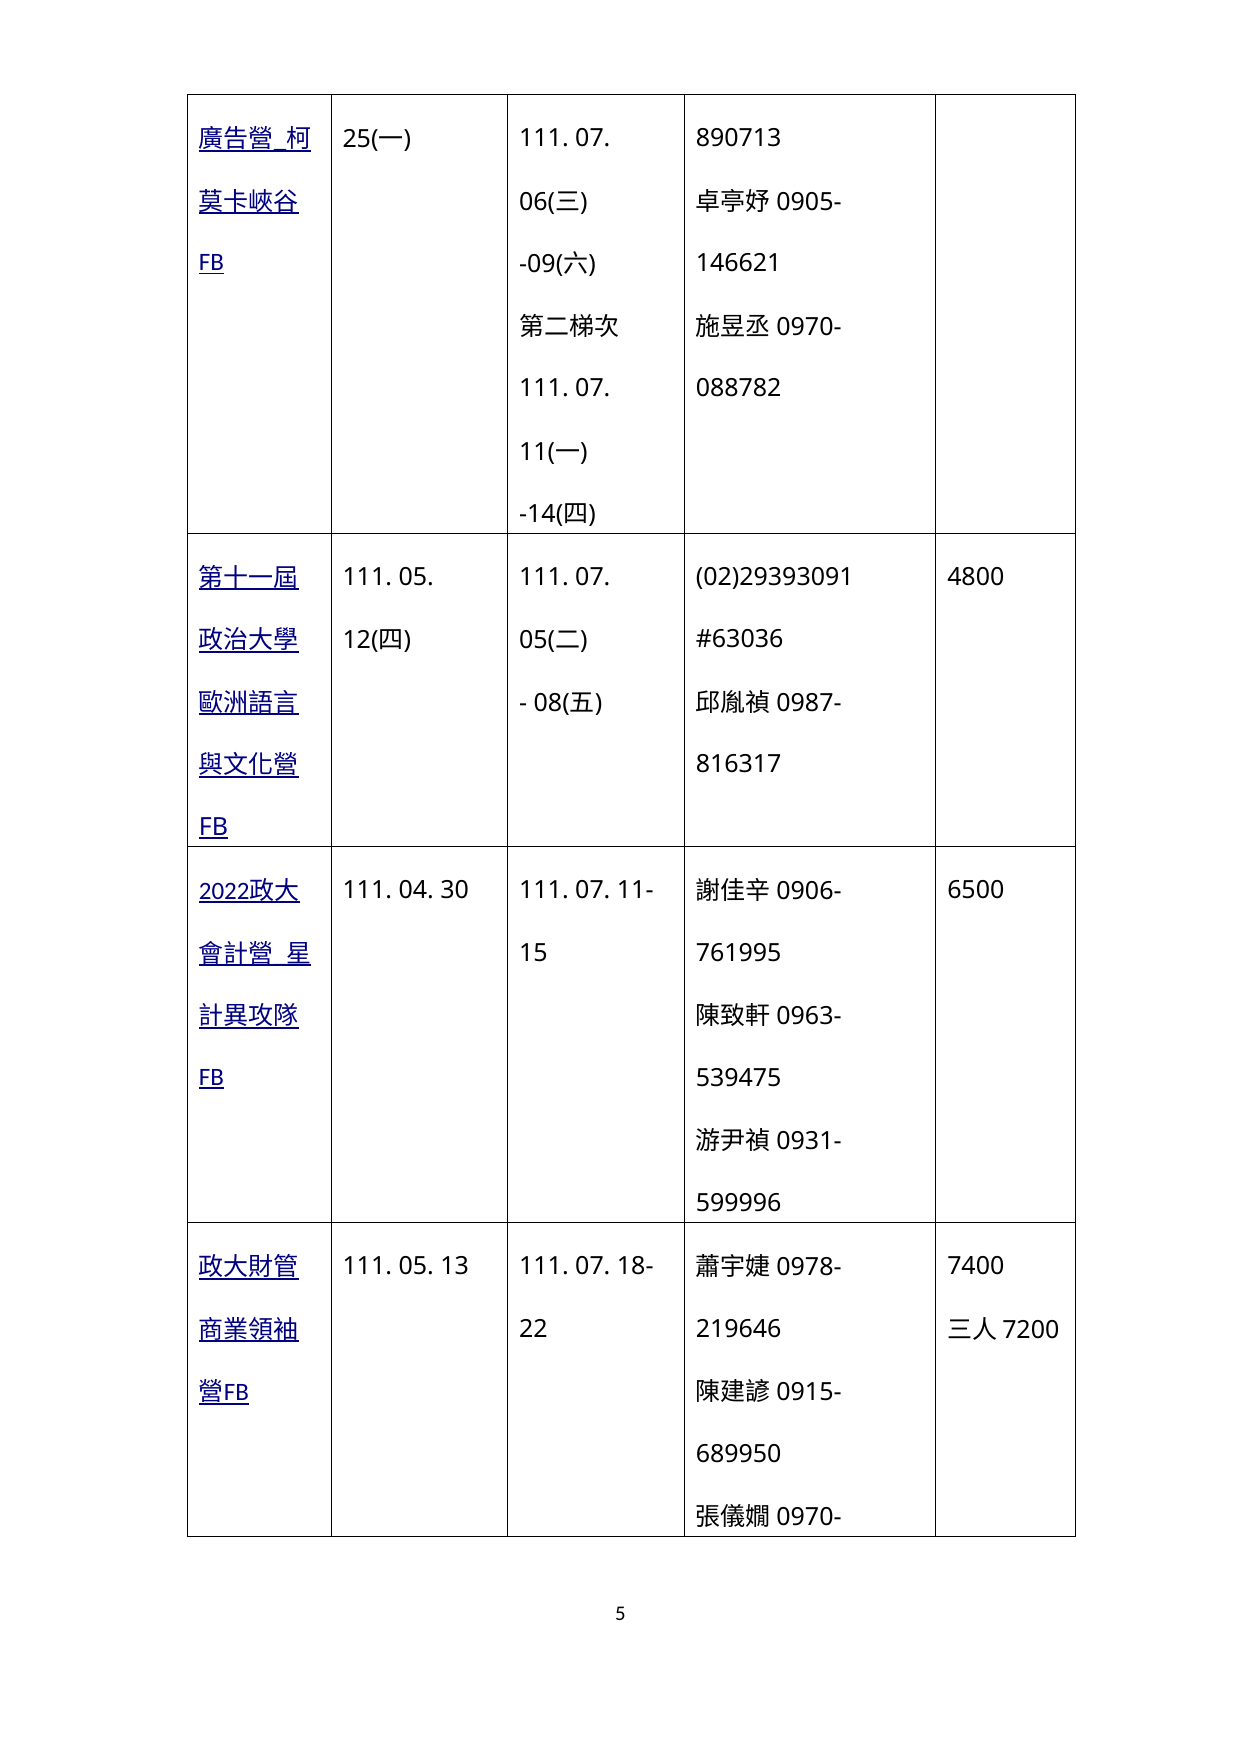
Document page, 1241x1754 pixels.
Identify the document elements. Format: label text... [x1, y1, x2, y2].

table_cell 廣告營_柯莫卡峽谷FB [188, 95, 331, 533]
table_cell 111. 05. 13 [332, 1223, 507, 1536]
table_cell 111. 05. 12(四) [332, 534, 507, 846]
table_cell [936, 95, 1075, 533]
table_cell 謝佳辛 0906-761995 陳致軒 0963-539475 游尹禎 0931-599996 [685, 847, 935, 1222]
table_cell 蕭宇婕 0978-219646 陳建諺 0915-689950 張儀嫺 0970- [685, 1223, 935, 1536]
table_cell 111. 07. 06(三) -09(六) 第二梯次 111. 07. 11(一) -14(四) [508, 95, 684, 533]
table_cell 111. 04. 30 [332, 847, 507, 1222]
table_cell 楊宥群 0982-890713 卓亭妤 0905-146621 施昱丞 0970-088782 [685, 95, 935, 533]
table_cell 2022政大會計營_星計異攻隊FB [188, 847, 331, 1222]
table_cell 4800 [936, 534, 1075, 846]
table_cell 111. 07. 18-22 [508, 1223, 684, 1536]
table_cell 111. 07. 05(二) - 08(五) [508, 534, 684, 846]
table_cell 6500 [936, 847, 1075, 1222]
table_cell 第十一屆政治大學歐洲語言與文化營FB [188, 534, 331, 846]
table_cell 政大財管商業領袖營FB [188, 1223, 331, 1536]
table_cell 111. 07. 11-15 [508, 847, 684, 1222]
table_cell (02)29393091 #63036 邱胤禎 0987-816317 [685, 534, 935, 846]
table_cell 7400 三人7200 [936, 1223, 1075, 1536]
table_cell 25(一) [332, 95, 507, 533]
